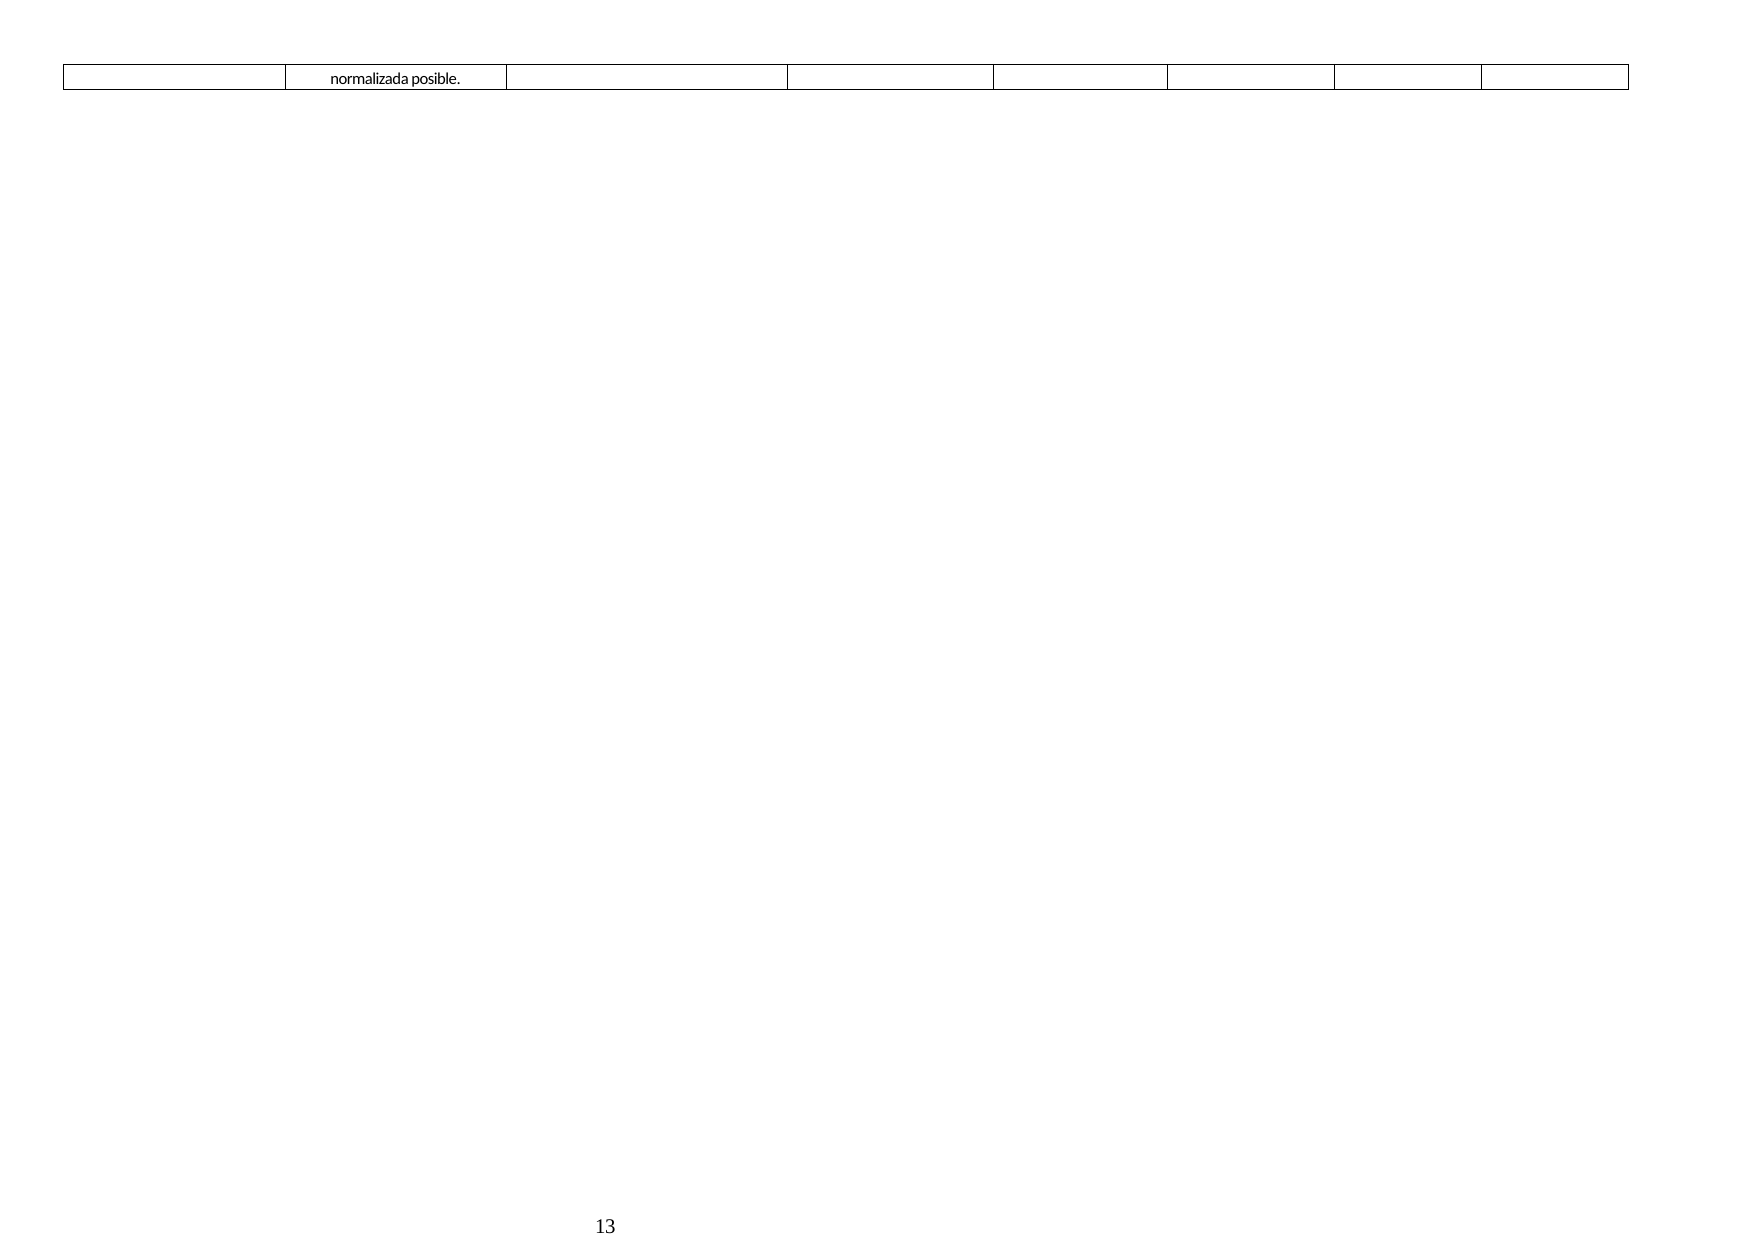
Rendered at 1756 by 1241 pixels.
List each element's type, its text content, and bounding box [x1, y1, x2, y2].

table_cell normalizada posible. [286, 65, 506, 89]
table_cell [64, 65, 285, 89]
table_cell [507, 65, 787, 89]
table_cell [1482, 65, 1628, 89]
table_cell [994, 65, 1167, 89]
table_cell [788, 65, 993, 89]
table_cell [1335, 65, 1481, 89]
table_cell [1168, 65, 1334, 89]
